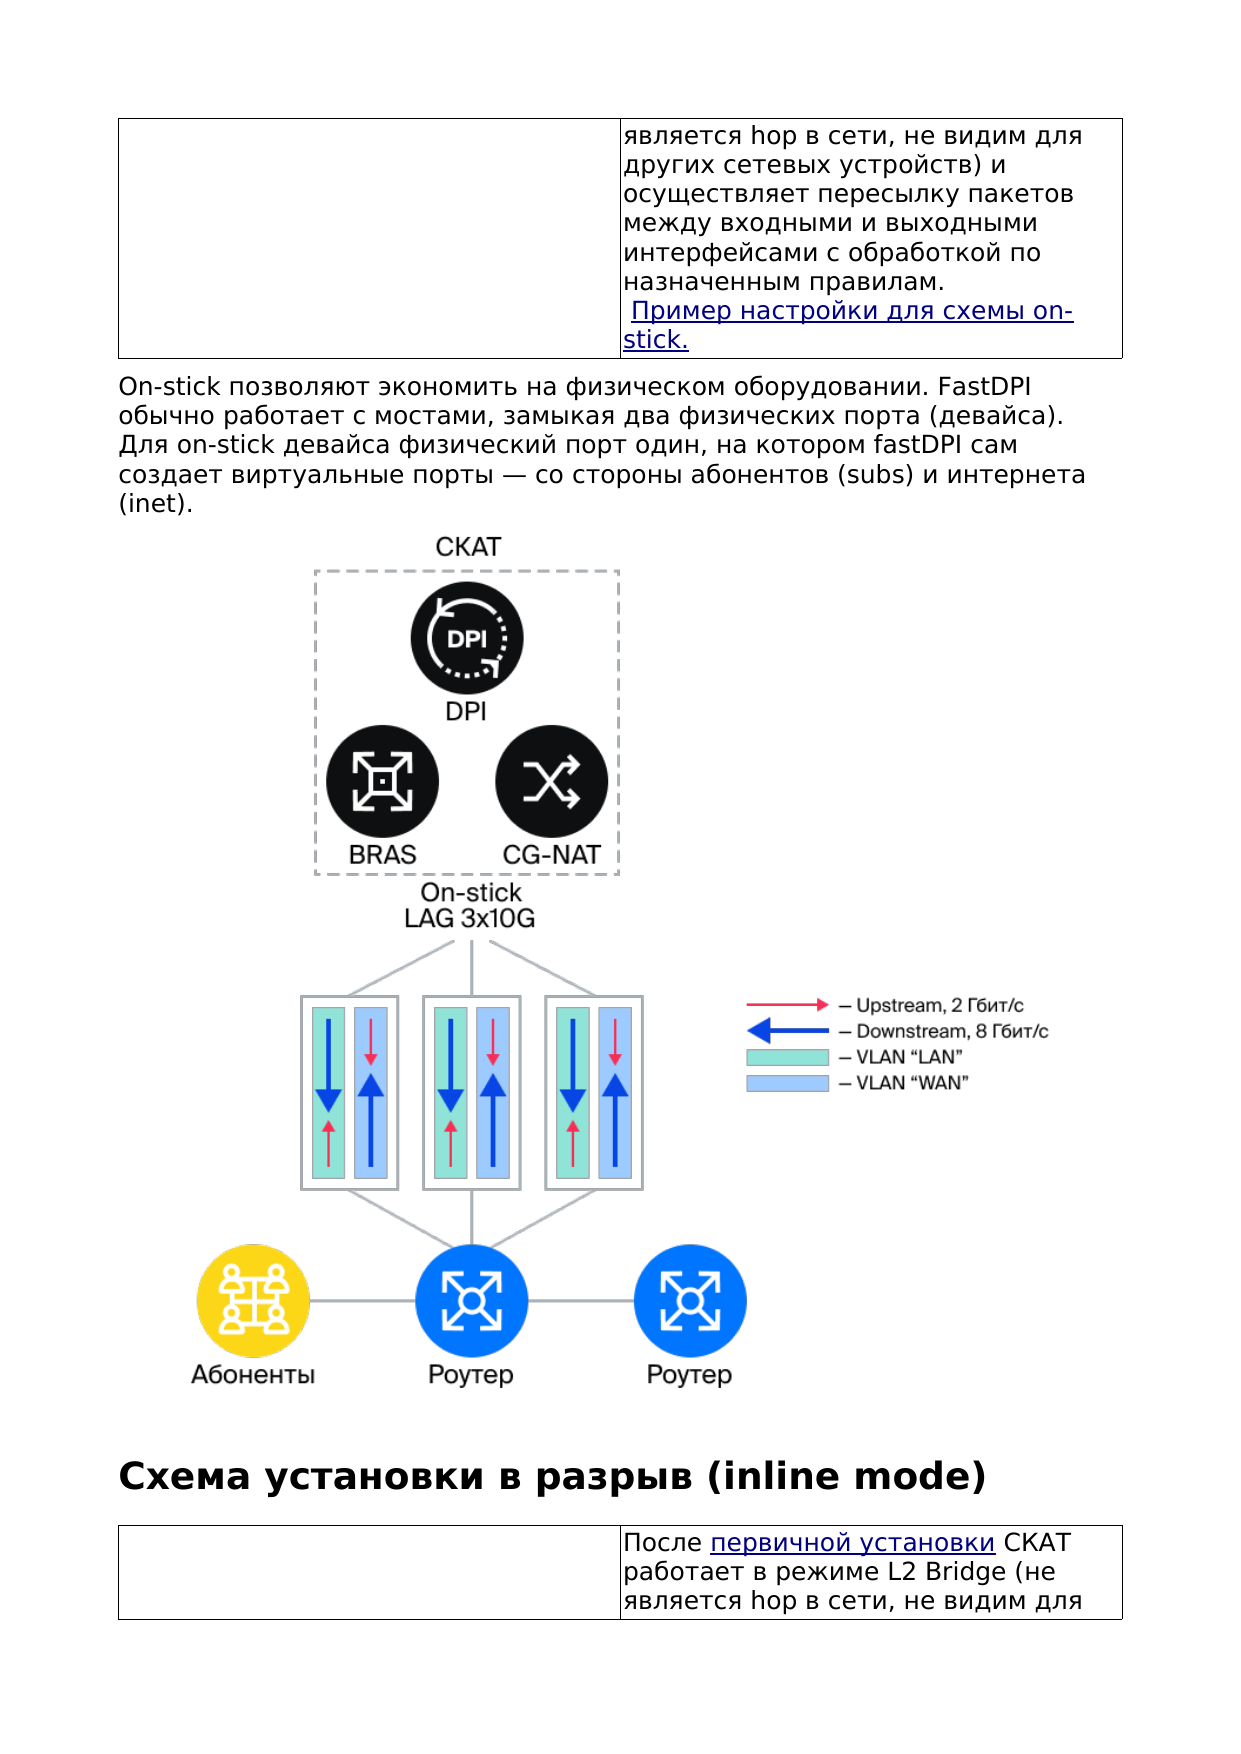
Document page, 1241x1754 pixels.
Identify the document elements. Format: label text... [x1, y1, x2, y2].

picture [190, 530, 1050, 1388]
table_header [119, 1526, 620, 1619]
text On-stick позволяют экономить на физическом оборудовании. FastDPI обычно работает с мостами, замыкая два физических порта (девайса). Для on-stick девайса физический порт один, на котором fastDPI сам создает виртуальные порты — со стороны абонентов (subs) и интернета (inet). [118, 372, 1122, 518]
subtitle Схема установки в разрыв (inline mode) [118, 1454, 1122, 1498]
table_header [119, 119, 620, 357]
table_header После первичной установки СКАТ работает в режиме L2 Bridge (не является hop в сети, не видим для [621, 1526, 1122, 1619]
table_header является hop в сети, не видим для других сетевых устройств) и осуществляет пересылку пакетов между входными и выходными интерфейсами с обработкой по назначенным правилам. Пример настройки для схемы on-stick. [621, 119, 1122, 357]
